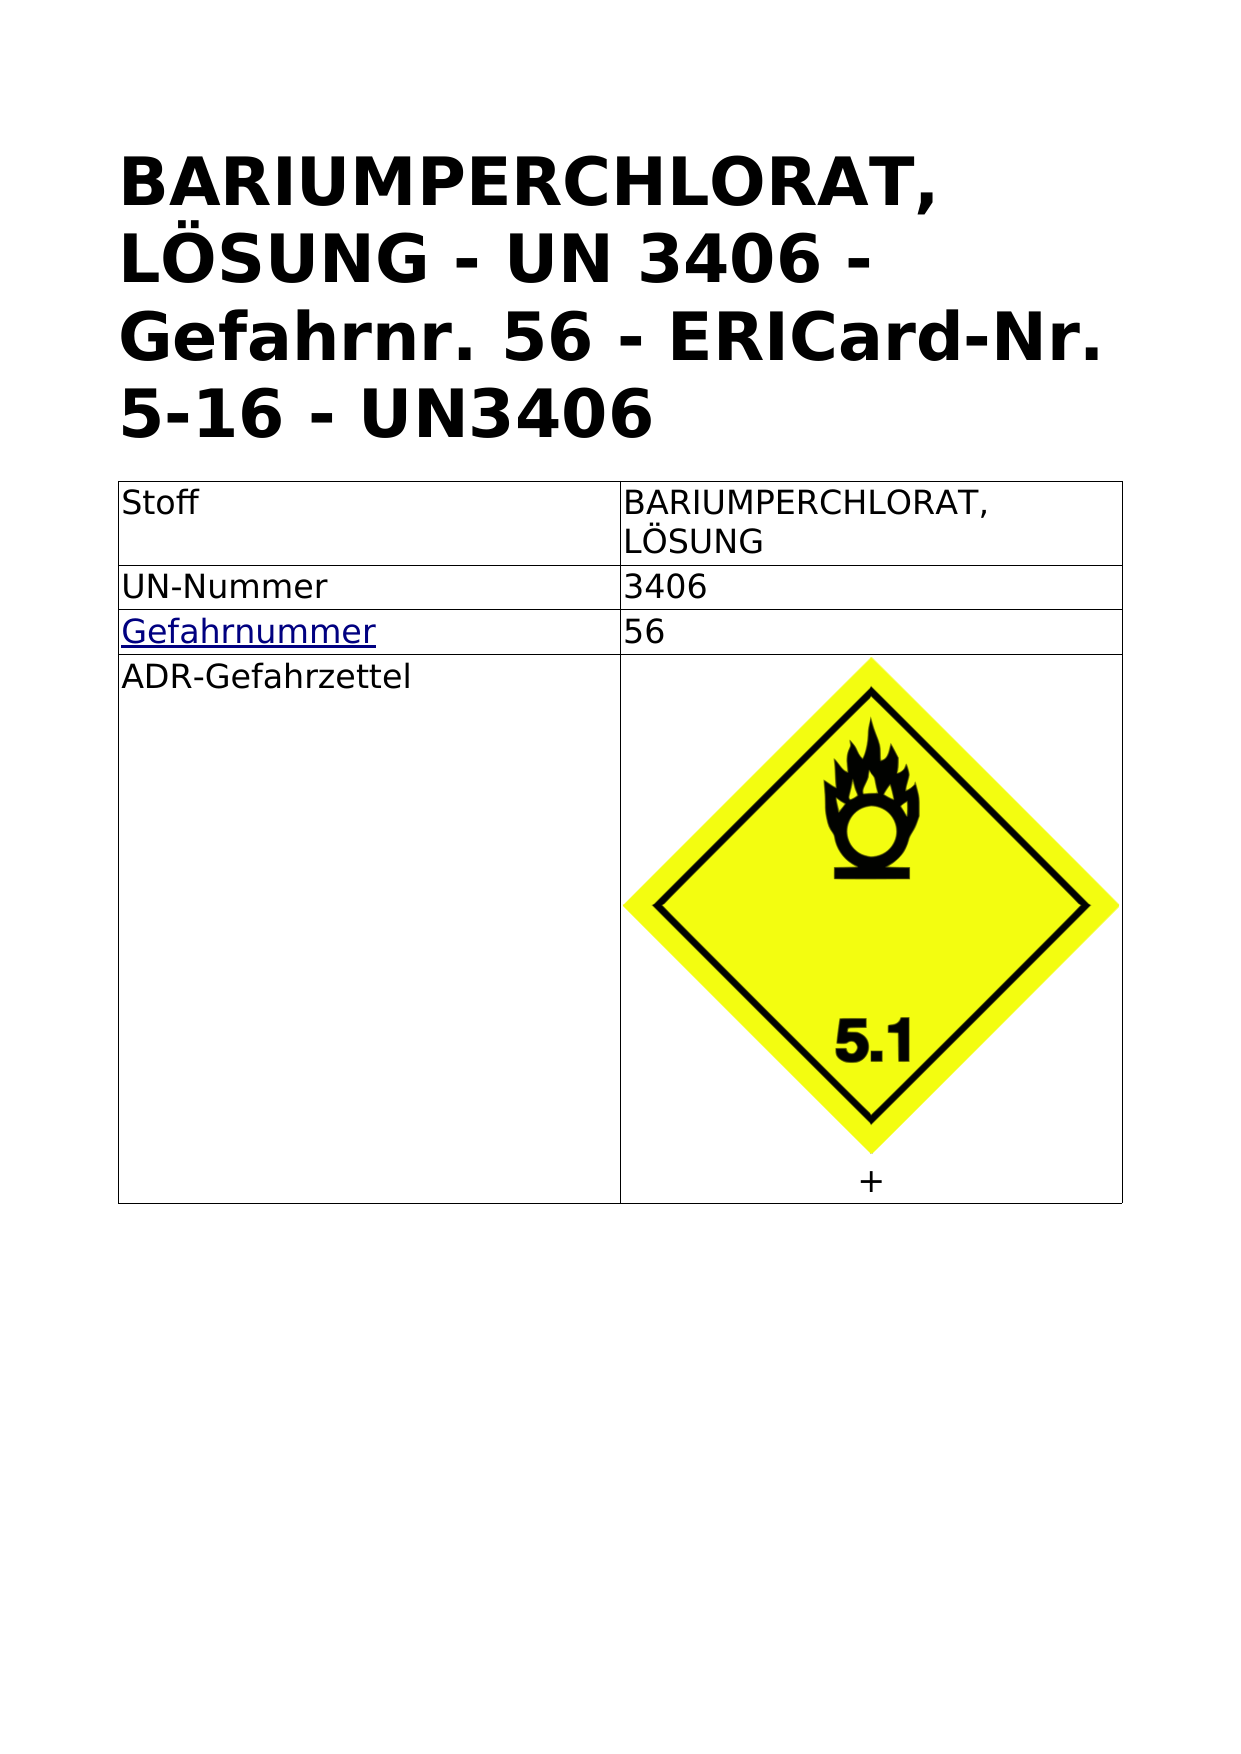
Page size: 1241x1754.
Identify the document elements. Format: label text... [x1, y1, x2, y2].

table_cell + [621, 655, 1122, 1203]
table_cell ADR-Gefahrzettel [119, 655, 620, 1203]
picture [622, 657, 1120, 1154]
table_header Stoff [119, 482, 620, 564]
table_cell UN-Nummer [119, 566, 620, 609]
subtitle BARIUMPERCHLORAT, LÖSUNG - UN 3406 - Gefahrnr. 56 - ERICard-Nr. 5-16 - UN3406 [118, 143, 1122, 453]
table_cell Gefahrnummer [119, 610, 620, 654]
table_header BARIUMPERCHLORAT, LÖSUNG [621, 482, 1122, 564]
table_cell 3406 [621, 566, 1122, 609]
table_cell 56 [621, 610, 1122, 654]
